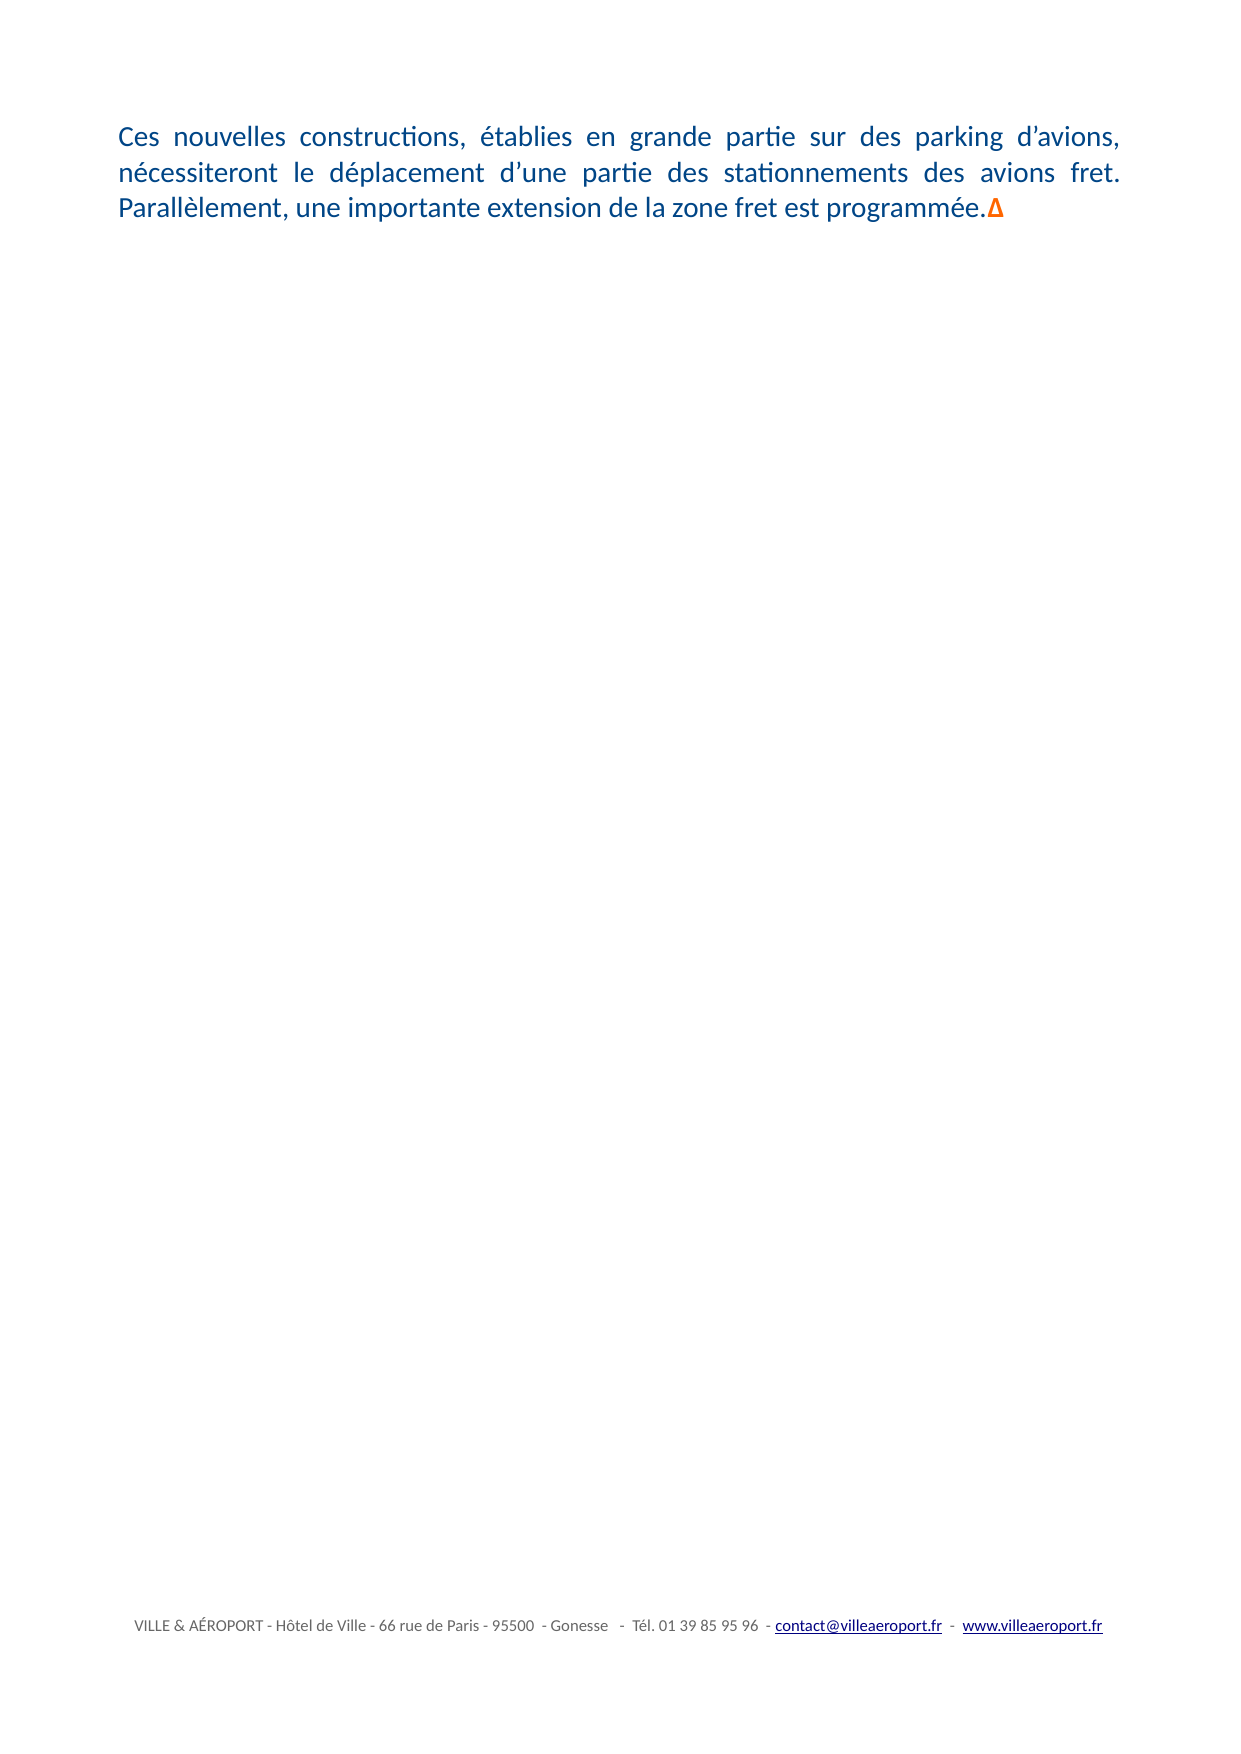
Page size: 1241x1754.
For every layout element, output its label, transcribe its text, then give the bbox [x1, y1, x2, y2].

list Ces nouvelles constructions, établies en grande partie sur des parking d’avions, nécessiteront le déplacement d’une partie des stationnements des avions fret. Parallèlement, une importante extension de la zone fret est programmée.Δ [118, 118, 1122, 225]
